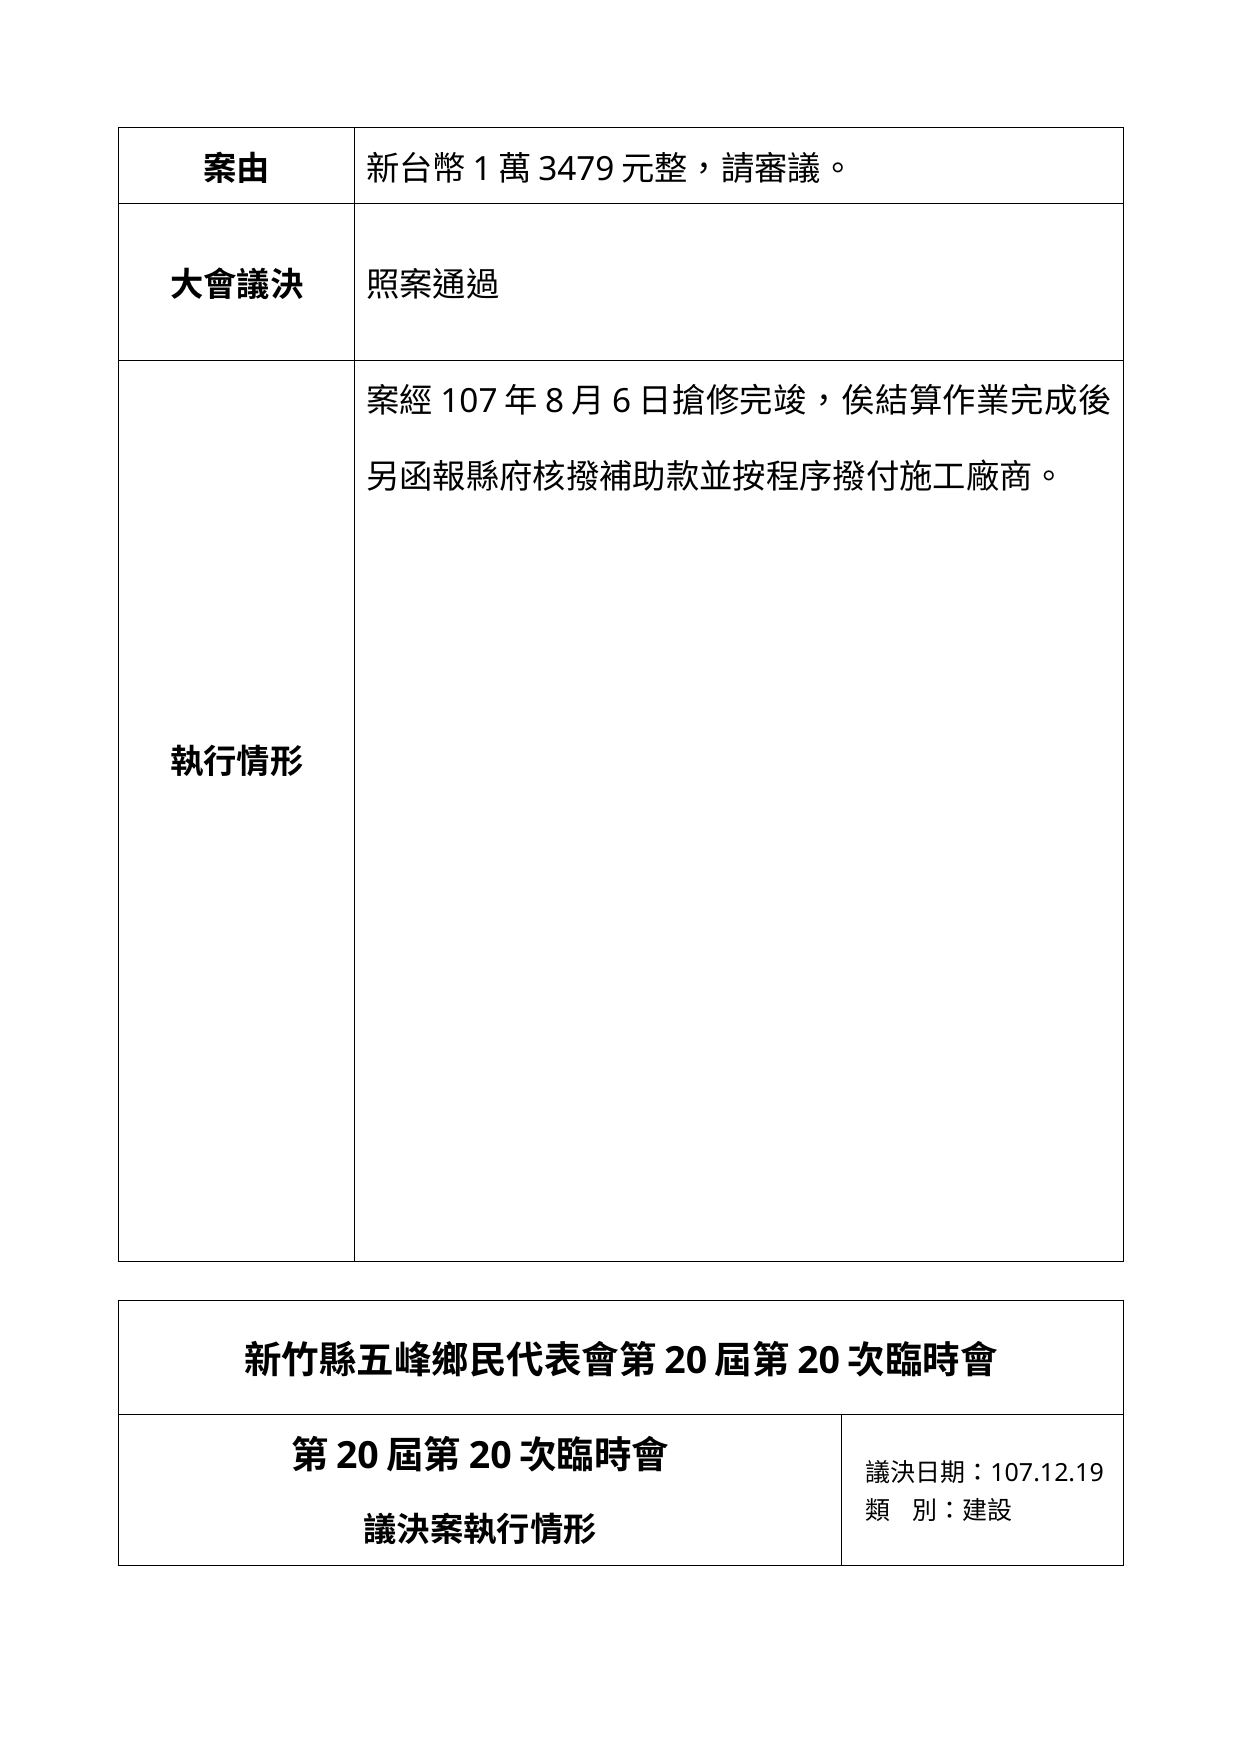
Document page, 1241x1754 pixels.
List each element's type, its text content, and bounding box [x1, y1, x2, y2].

table_cell 案經107年8月6日搶修完竣，俟結算作業完成後另函報縣府核撥補助款並按程序撥付施工廠商。 [355, 361, 1123, 1261]
table_cell 照案通過 [355, 204, 1123, 360]
table_cell 議決日期：107.12.19 類 別：建設 [842, 1415, 1123, 1565]
table_cell 第20屆第20次臨時會 議決案執行情形 [119, 1415, 841, 1565]
table_cell 執行情形 [119, 361, 354, 1261]
table_cell 案由 [119, 128, 354, 203]
table_cell 新台幣1萬3479元整，請審議。 [355, 128, 1123, 203]
table_header 新竹縣五峰鄉民代表會第20屆第20次臨時會 [119, 1301, 1123, 1414]
table_cell 大會議決 [119, 204, 354, 360]
